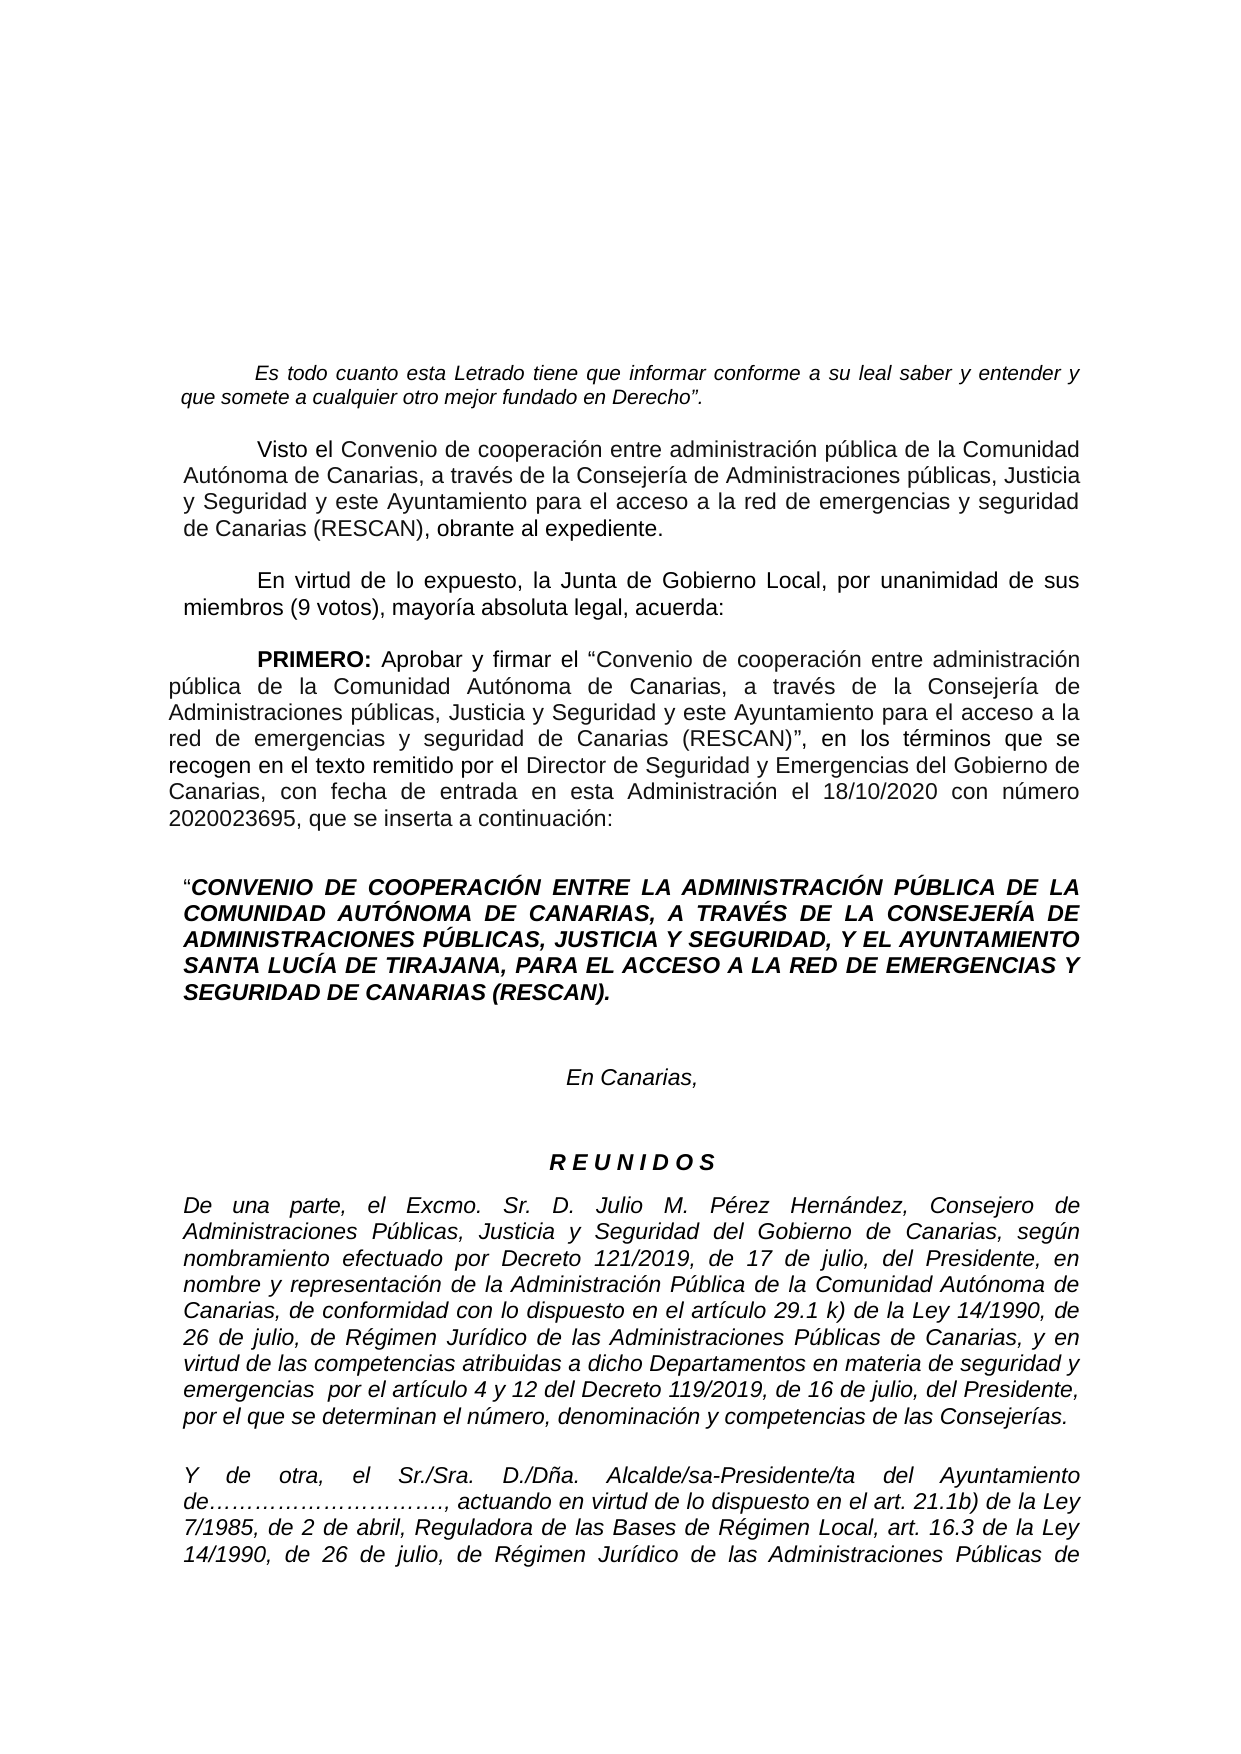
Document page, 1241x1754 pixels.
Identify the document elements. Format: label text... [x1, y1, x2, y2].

text Es todo cuanto esta Letrado tiene que informar conforme a su leal saber y entender y que somete a cualquier otro mejor fundado en Derecho”. [181, 361, 1081, 409]
text Y de otra, el Sr./Sra. D./Dña. Alcalde/sa-Presidente/ta del Ayuntamiento de…………………………., actuando en virtud de lo dispuesto en el art. 21.1b) de la Ley 7/1985, de 2 de abril, Reguladora de las Bases de Régimen Local, art. 16.3 de la Ley 14/1990, de 26 de julio, de Régimen Jurídico de las Administraciones Públicas de [183, 1462, 1081, 1567]
text R E U N I D O S [183, 1149, 1081, 1176]
text “CONVENIO DE COOPERACIÓN ENTRE LA ADMINISTRACIÓN PÚBLICA DE LA COMUNIDAD AUTÓNOMA DE CANARIAS, A TRAVÉS DE LA CONSEJERÍA DE ADMINISTRACIONES PÚBLICAS, JUSTICIA Y SEGURIDAD, Y EL AYUNTAMIENTO SANTA LUCÍA DE TIRAJANA, PARA EL ACCESO A LA RED DE EMERGENCIAS Y SEGURIDAD DE CANARIAS (RESCAN). [183, 873, 1081, 1005]
text En virtud de lo expuesto, la Junta de Gobierno Local, por unanimidad de sus miembros (9 votos), mayoría absoluta legal, acuerda: [183, 567, 1081, 620]
text En Canarias, [183, 1064, 1081, 1090]
text Visto el Convenio de cooperación entre administración pública de la Comunidad Autónoma de Canarias, a través de la Consejería de Administraciones públicas, Justicia y Seguridad y este Ayuntamiento para el acceso a la red de emergencias y seguridad de Canarias (RESCAN), obrante al expediente. [183, 436, 1081, 541]
text De una parte, el Excmo. Sr. D. Julio M. Pérez Hernández, Consejero de Administraciones Públicas, Justicia y Seguridad del Gobierno de Canarias, según nombramiento efectuado por Decreto 121/2019, de 17 de julio, del Presidente, en nombre y representación de la Administración Pública de la Comunidad Autónoma de Canarias, de conformidad con lo dispuesto en el artículo 29.1 k) de la Ley 14/1990, de 26 de julio, de Régimen Jurídico de las Administraciones Públicas de Canarias, y en virtud de las competencias atribuidas a dicho Departamentos en materia de seguridad y emergencias por el artículo 4 y 12 del Decreto 119/2019, de 16 de julio, del Presidente, por el que se determinan el número, denominación y competencias de las Consejerías. [183, 1192, 1081, 1429]
text PRIMERO: Aprobar y firmar el “Convenio de cooperación entre administración pública de la Comunidad Autónoma de Canarias, a través de la Consejería de Administraciones públicas, Justicia y Seguridad y este Ayuntamiento para el acceso a la red de emergencias y seguridad de Canarias (RESCAN)”, en los términos que se recogen en el texto remitido por el Director de Seguridad y Emergencias del Gobierno de Canarias, con fecha de entrada en esta Administración el 18/10/2020 con número 2020023695, que se inserta a continuación: [168, 646, 1081, 831]
